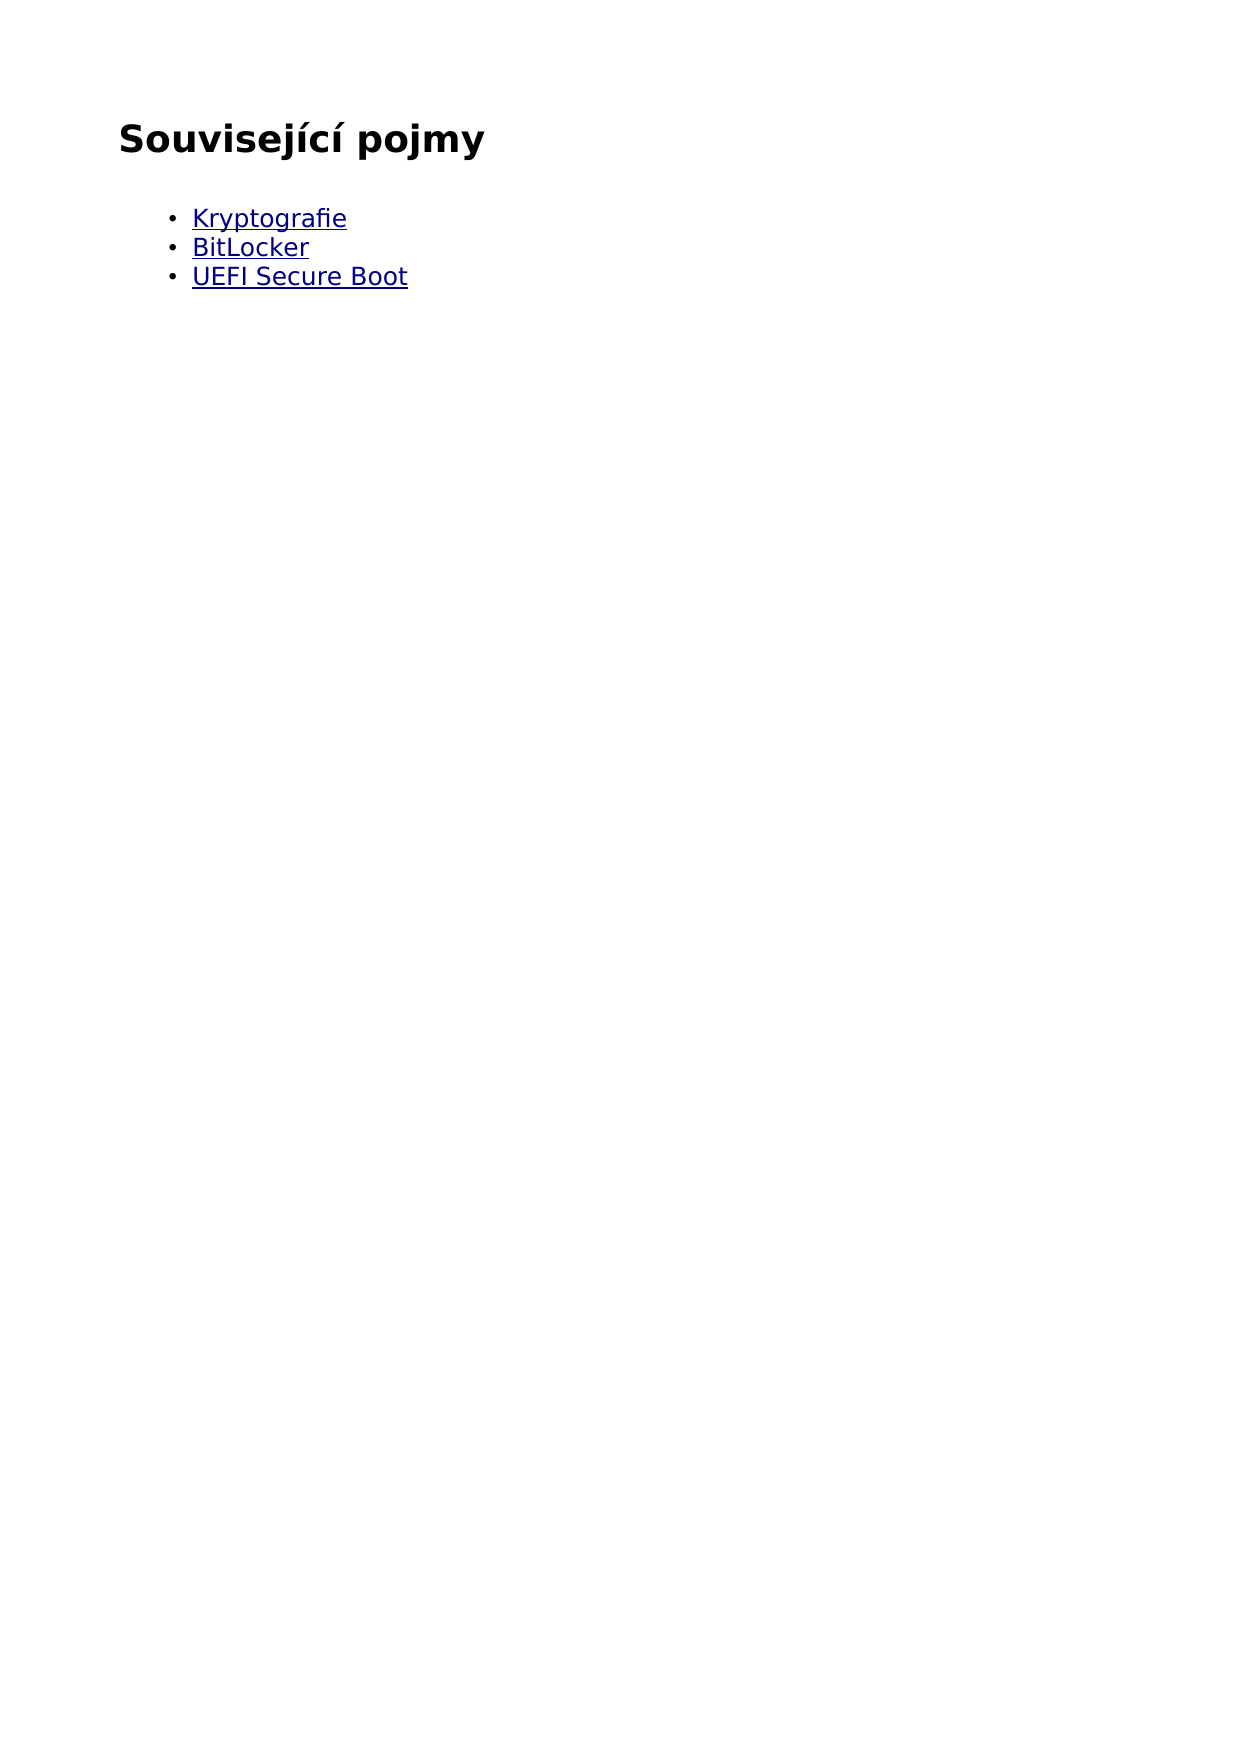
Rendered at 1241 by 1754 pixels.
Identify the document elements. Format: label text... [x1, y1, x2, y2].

list BitLocker [177, 233, 1122, 262]
subtitle Související pojmy [118, 118, 1122, 162]
list UEFI Secure Boot [177, 262, 1122, 291]
list Kryptografie [177, 204, 1122, 233]
